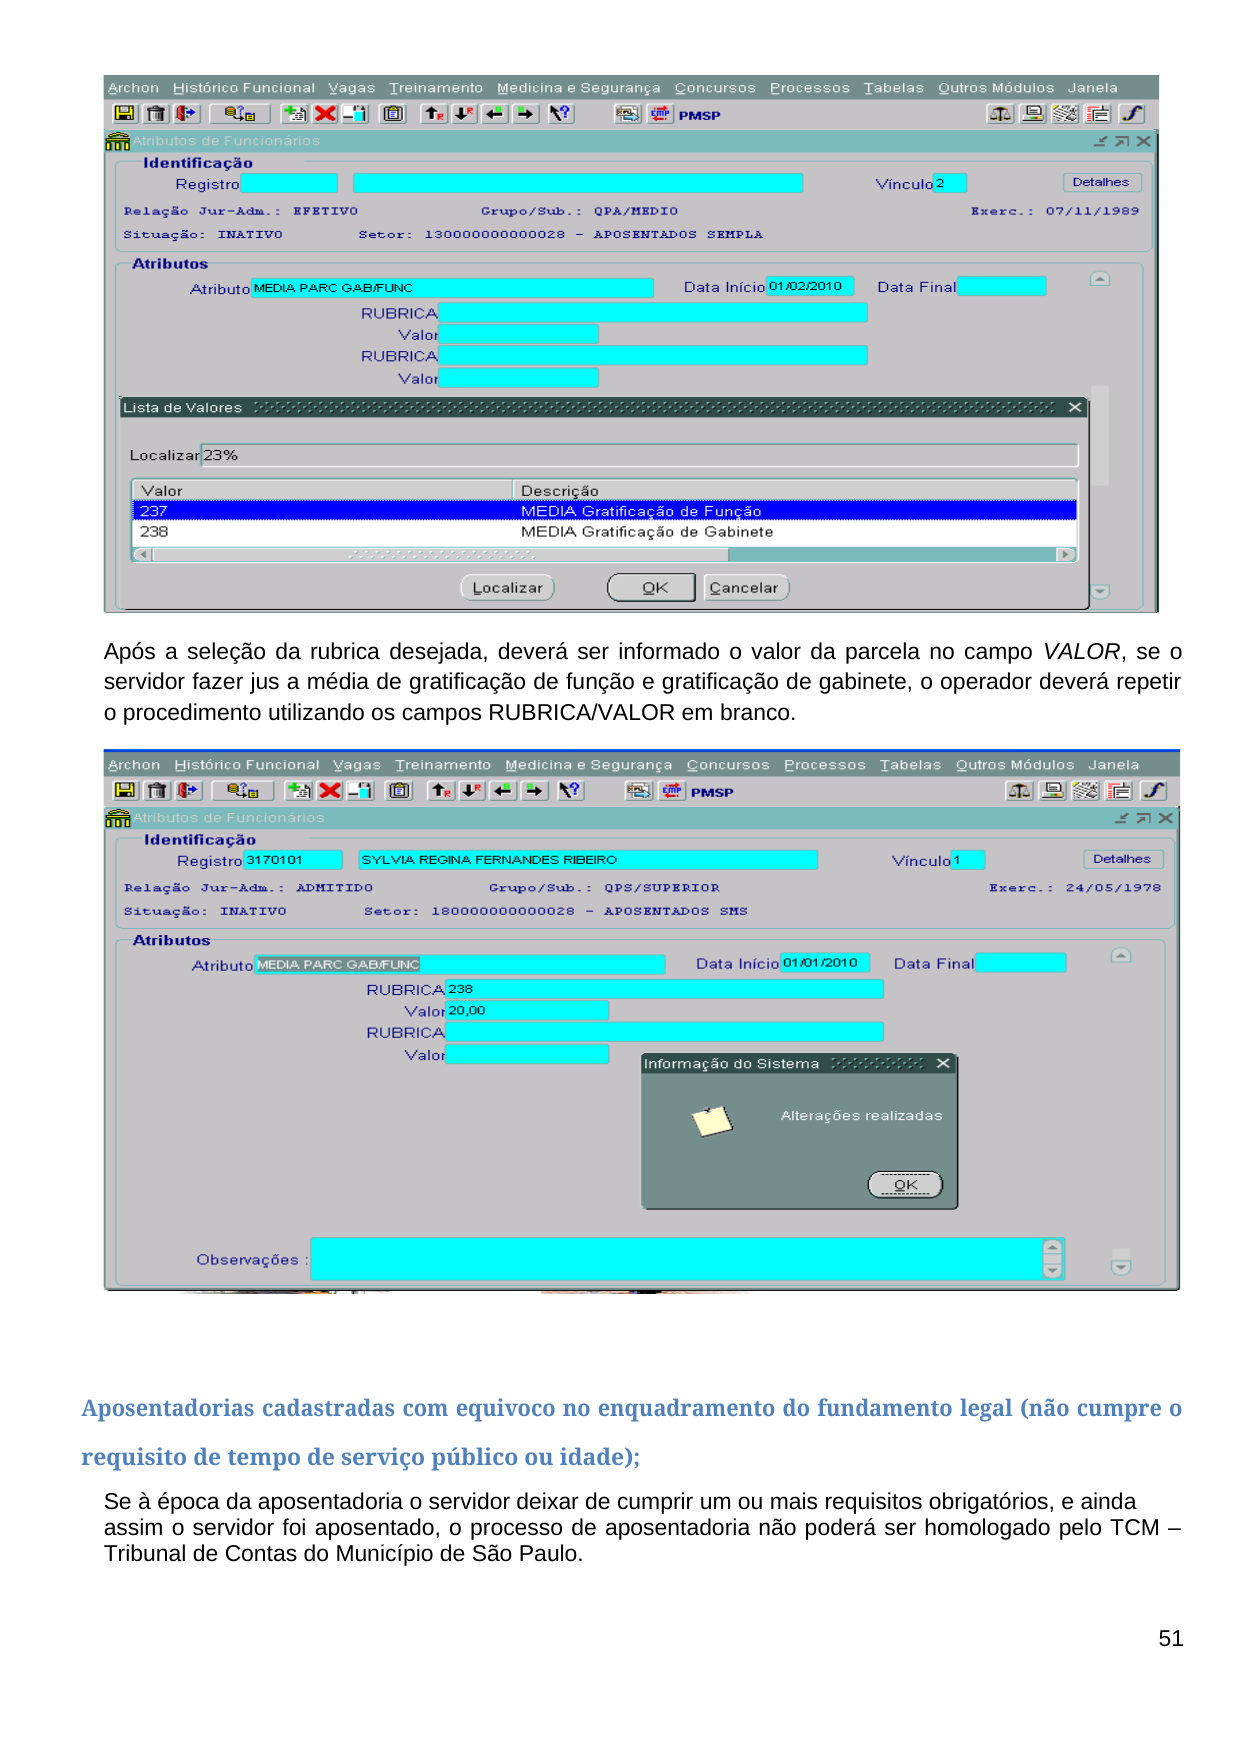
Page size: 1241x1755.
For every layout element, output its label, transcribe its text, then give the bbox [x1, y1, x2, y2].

subtitle Aposentadorias cadastradas com equivoco no enquadramento do fundamento legal (não cumpre o requisito de tempo de serviço público ou idade); [81, 1392, 1182, 1472]
text Após a seleção da rubrica desejada, deverá ser informado o valor da parcela no campo VALOR, se o servidor fazer jus a média de gratificação de função e gratificação de gabinete, o operador deverá repetir o procedimento utilizando os campos RUBRICA/VALOR em branco. [103, 638, 1182, 725]
text Se à época da aposentadoria o servidor deixar de cumprir um ou mais requisitos obrigatórios, e ainda [103, 1489, 1228, 1514]
text assim o servidor foi aposentado, o processo de aposentadoria não poderá ser homologado pelo TCM – Tribunal de Contas do Município de São Paulo. [103, 1514, 1182, 1567]
